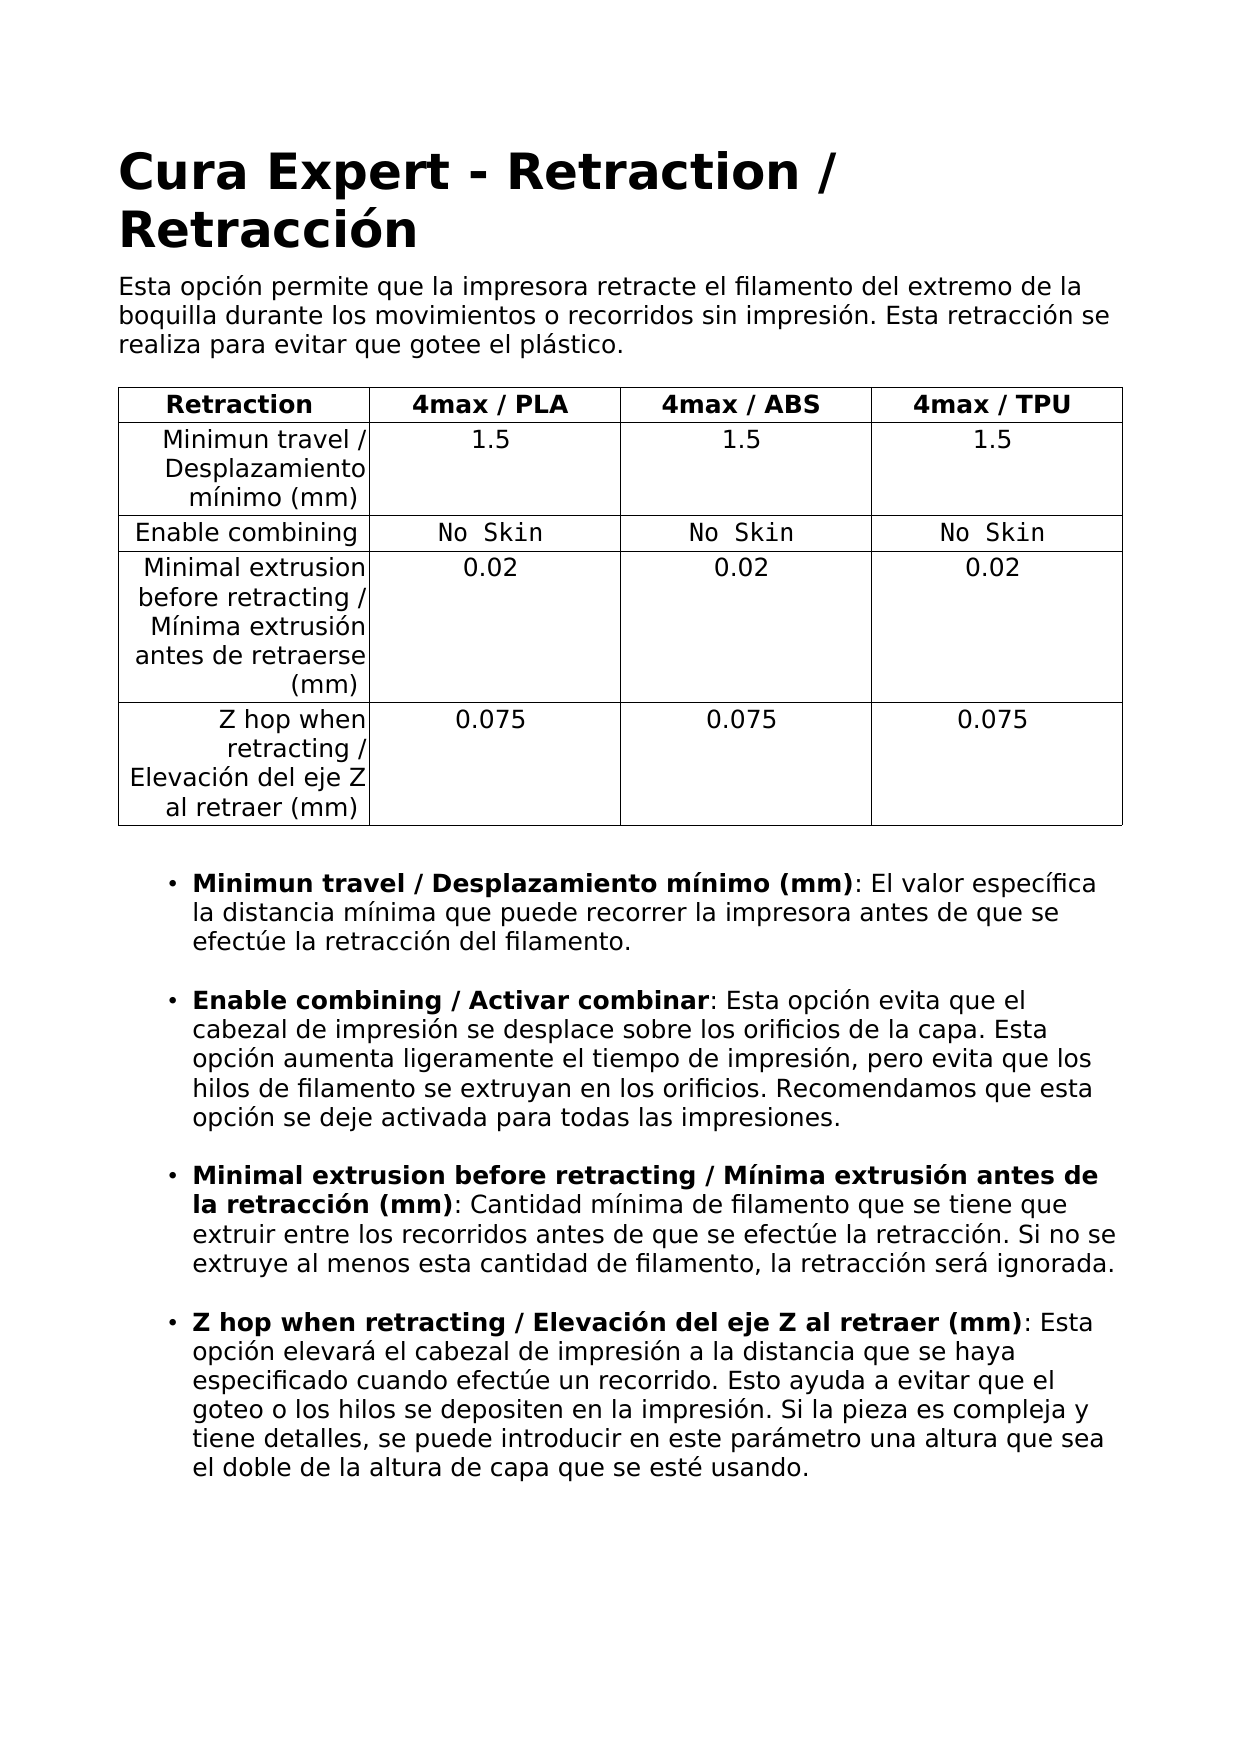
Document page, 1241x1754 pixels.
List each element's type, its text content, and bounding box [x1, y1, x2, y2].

table_cell No Skin [621, 516, 871, 551]
table_cell 0.075 [872, 703, 1122, 825]
table_cell No Skin [872, 516, 1122, 551]
table_cell Minimal extrusion before retracting / Mínima extrusión antes de retraerse (mm) [119, 552, 369, 702]
list Z hop when retracting / Elevación del eje Z al retraer (mm): Esta opción elevará el cabezal de impresión a la distancia que se haya especificado cuando efectúe un recorrido. Esto ayuda a evitar que el goteo o los hilos se depositen en la impresión. Si la pieza es compleja y tiene detalles, se puede introducir en este parámetro una altura que sea el doble de la altura de capa que se esté usando. [177, 1308, 1122, 1483]
table_cell 1.5 [872, 423, 1122, 515]
table_header 4max / PLA [370, 388, 620, 422]
table_header Retraction [119, 388, 369, 422]
table_cell 1.5 [370, 423, 620, 515]
table_cell Minimun travel / Desplazamiento mínimo (mm) [119, 423, 369, 515]
list Minimun travel / Desplazamiento mínimo (mm): El valor específica la distancia mínima que puede recorrer la impresora antes de que se efectúe la retracción del filamento. [177, 869, 1122, 957]
table_header 4max / TPU [872, 388, 1122, 422]
table_header 4max / ABS [621, 388, 871, 422]
text Esta opción permite que la impresora retracte el filamento del extremo de la boquilla durante los movimientos o recorridos sin impresión. Esta retracción se realiza para evitar que gotee el plástico. [118, 272, 1122, 359]
list Minimal extrusion before retracting / Mínima extrusión antes de la retracción (mm): Cantidad mínima de filamento que se tiene que extruir entre los recorridos antes de que se efectúe la retracción. Si no se extruye al menos esta cantidad de filamento, la retracción será ignorada. [177, 1162, 1122, 1278]
table_cell 1.5 [621, 423, 871, 515]
table_cell 0.02 [872, 552, 1122, 702]
table_cell 0.075 [621, 703, 871, 825]
table_cell 0.02 [621, 552, 871, 702]
table_cell Z hop when retracting / Elevación del eje Z al retraer (mm) [119, 703, 369, 825]
table_cell No Skin [370, 516, 620, 551]
table_cell Enable combining [119, 516, 369, 551]
list Enable combining / Activar combinar: Esta opción evita que el cabezal de impresión se desplace sobre los orificios de la capa. Esta opción aumenta ligeramente el tiempo de impresión, pero evita que los hilos de filamento se extruyan en los orificios. Recomendamos que esta opción se deje activada para todas las impresiones. [177, 986, 1122, 1132]
subtitle Cura Expert - Retraction / Retracción [118, 143, 1122, 259]
table_cell 0.075 [370, 703, 620, 825]
table_cell 0.02 [370, 552, 620, 702]
